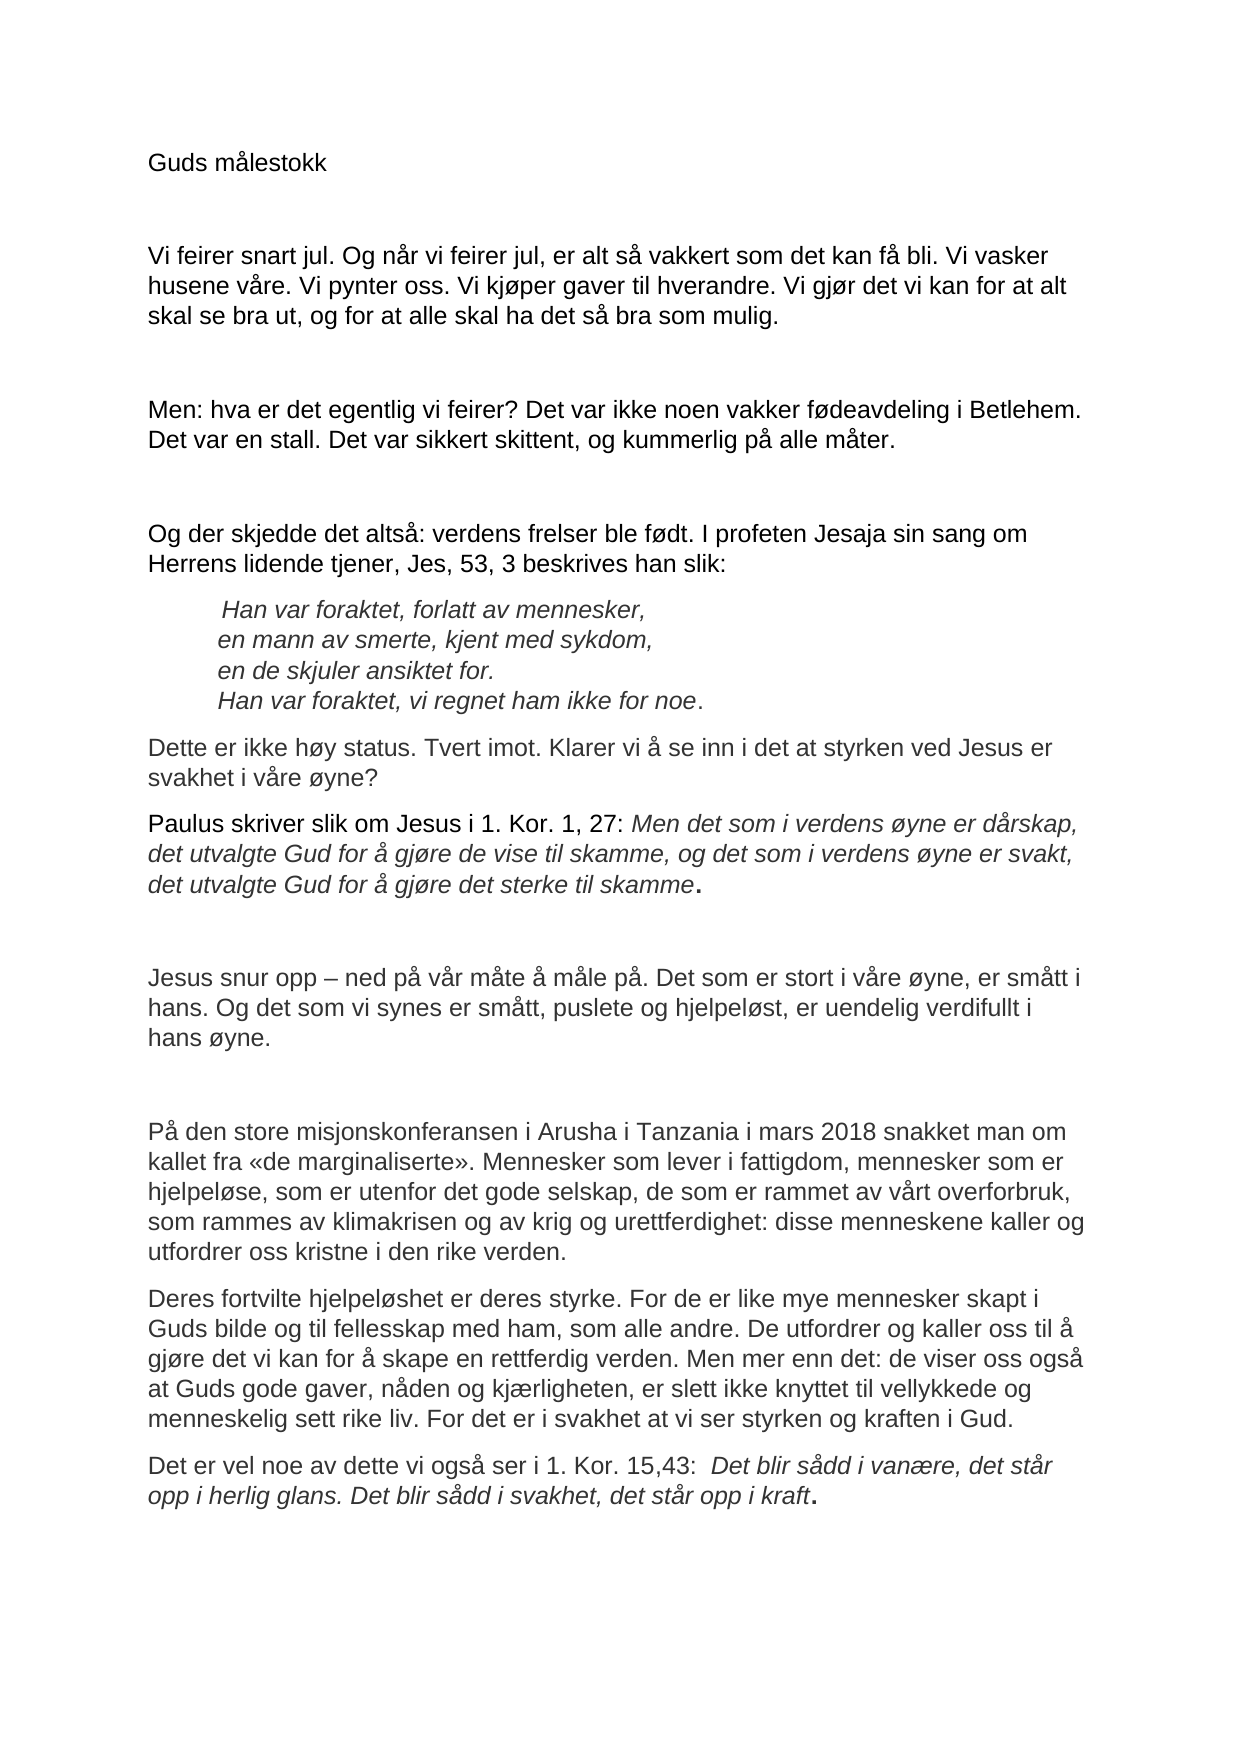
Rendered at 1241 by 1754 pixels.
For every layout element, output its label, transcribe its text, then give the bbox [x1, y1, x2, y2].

text Vi feirer snart jul. Og når vi feirer jul, er alt så vakkert som det kan få bli. Vi vasker husene våre. Vi pynter oss. Vi kjøper gaver til hverandre. Vi gjør det vi kan for at alt skal se bra ut, og for at alle skal ha det så bra som mulig. [148, 241, 1093, 330]
text Guds målestokk [148, 148, 1093, 176]
text Paulus skriver slik om Jesus i 1. Kor. 1, 27: Men det som i verdens øyne er dårskap, det utvalgte Gud for å gjøre de vise til skamme, og det som i verdens øyne er svakt, det utvalgte Gud for å gjøre det sterke til skamme. [148, 809, 1093, 898]
text Jesus snur opp – ned på vår måte å måle på. Det som er stort i våre øyne, er smått i hans. Og det som vi synes er smått, puslete og hjelpeløst, er uendelig verdifullt i hans øyne. [148, 963, 1093, 1052]
text Men: hva er det egentlig vi feirer? Det var ikke noen vakker fødeavdeling i Betlehem. Det var en stall. Det var sikkert skittent, og kummerlig på alle måter. [148, 395, 1093, 454]
text På den store misjonskonferansen i Arusha i Tanzania i mars 2018 snakket man om kallet fra «de marginaliserte». Mennesker som lever i fattigdom, mennesker som er hjelpeløse, som er utenfor det gode selskap, de som er rammet av vårt overforbruk, som rammes av klimakrisen og av krig og urettferdighet: disse menneskene kaller og utfordrer oss kristne i den rike verden. [148, 1117, 1093, 1266]
text Dette er ikke høy status. Tvert imot. Klarer vi å se inn i det at styrken ved Jesus er svakhet i våre øyne? [148, 732, 1093, 791]
text Og der skjedde det altså: verdens frelser ble født. I profeten Jesaja sin sang om Herrens lidende tjener, Jes, 53, 3 beskrives han slik: [148, 518, 1093, 577]
text Deres fortvilte hjelpeløshet er deres styrke. For de er like mye mennesker skapt i Guds bilde og til fellesskap med ham, som alle andre. De utfordrer og kaller oss til å gjøre det vi kan for å skape en rettferdig verden. Men mer enn det: de viser oss også at Guds gode gaver, nåden og kjærligheten, er slett ikke knyttet til vellykkede og menneskelig sett rike liv. For det er i svakhet at vi ser styrken og kraften i Gud. [148, 1284, 1093, 1433]
text Det er vel noe av dette vi også ser i 1. Kor. 15,43: Det blir sådd i vanære, det står opp i herlig glans. Det blir sådd i svakhet, det står opp i kraft. [148, 1451, 1093, 1510]
text Han var foraktet, forlatt av mennesker, en mann av smerte, kjent med sykdom, en de skjuler ansiktet for. Han var foraktet, vi regnet ham ikke for noe. [148, 595, 1093, 714]
